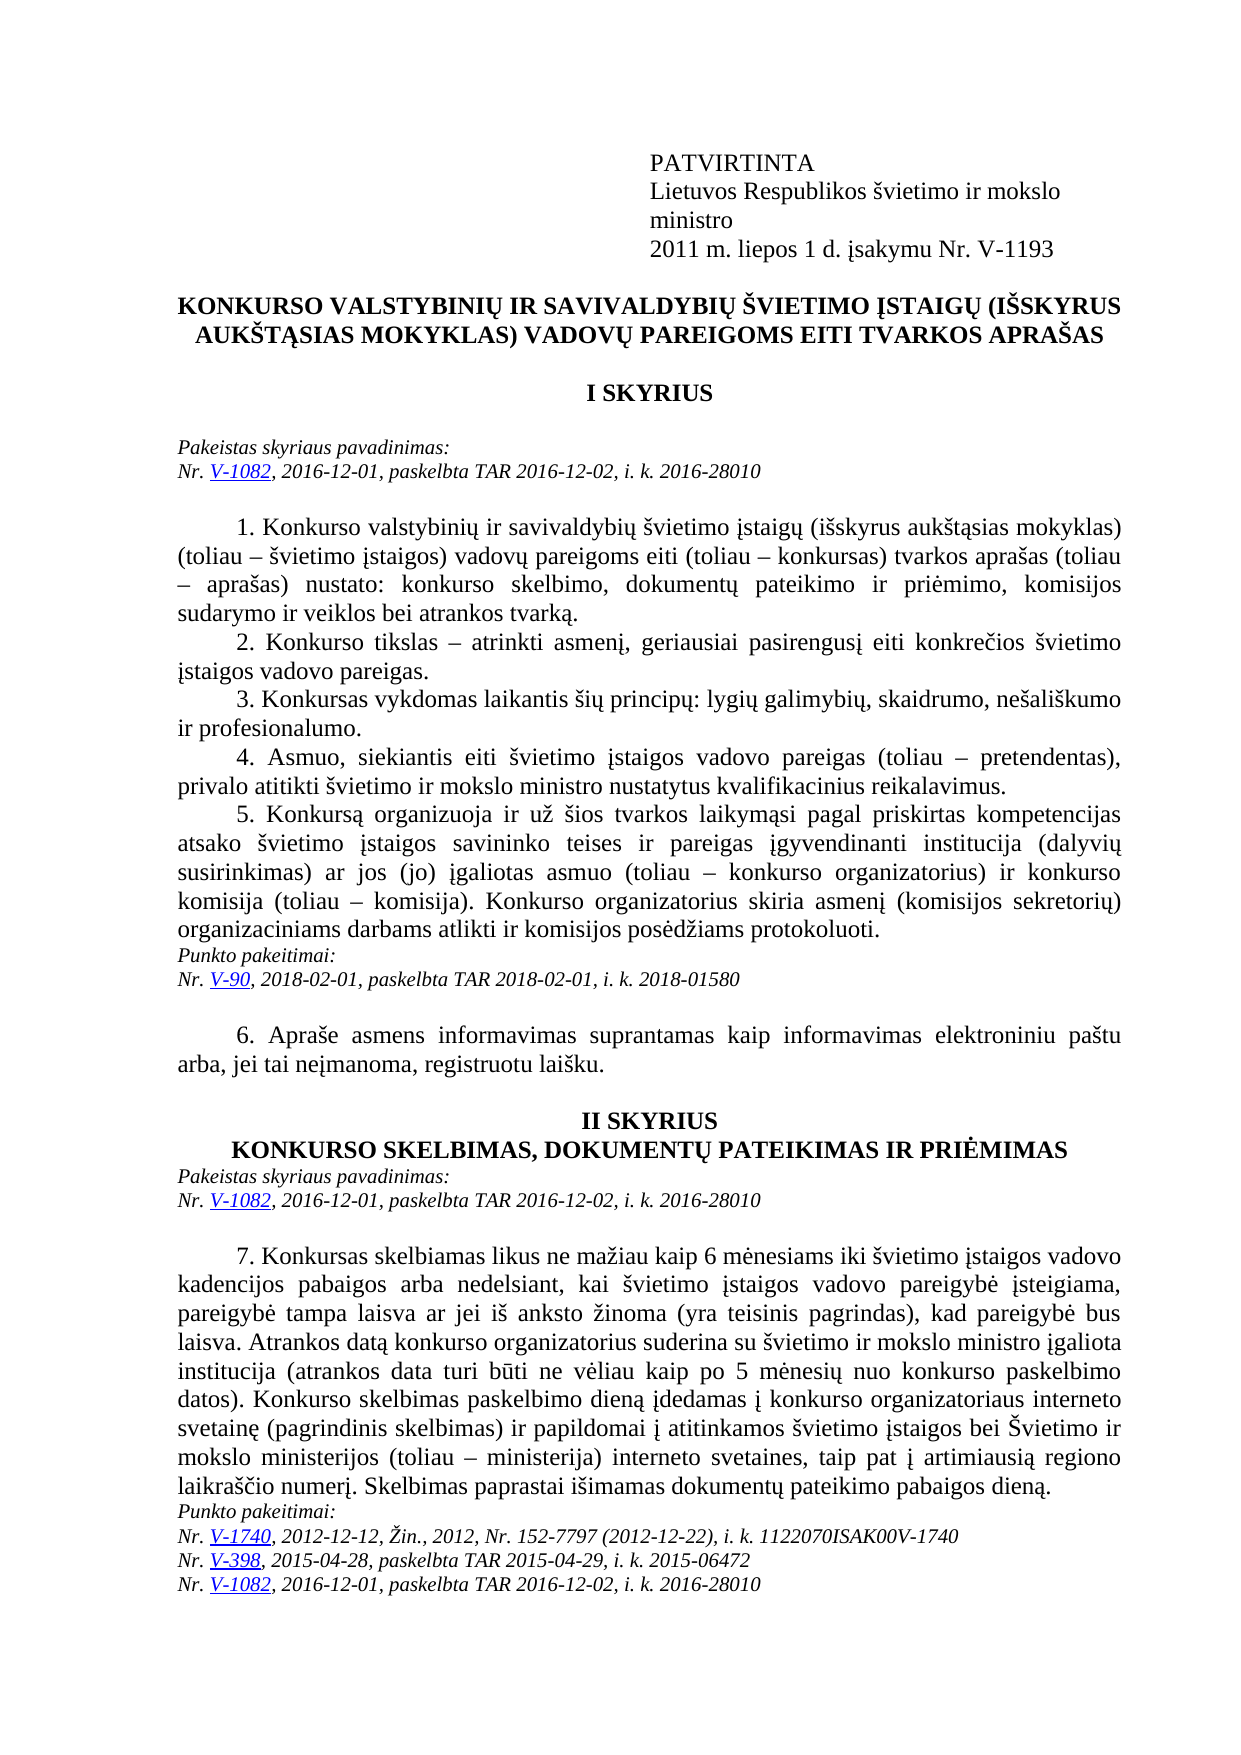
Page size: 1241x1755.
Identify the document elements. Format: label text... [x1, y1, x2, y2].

text Nr. V-90, 2018-02-01, paskelbta TAR 2018-02-01, i. k. 2018-01580 [177, 967, 1122, 991]
text 6. Apraše asmens informavimas suprantamas kaip informavimas elektroniniu paštu arba, jei tai neįmanoma, registruotu laišku. [177, 1020, 1122, 1078]
text Nr. V-1740, 2012-12-12, Žin., 2012, Nr. 152-7797 (2012-12-22), i. k. 1122070ISAK00V-1740 [177, 1523, 1122, 1548]
text 3. Konkursas vykdomas laikantis šių principų: lygių galimybių, skaidrumo, nešališkumo ir profesionalumo. [177, 684, 1122, 742]
text KONKURSO SKELBIMAS, DOKUMENTŲ PATEIKIMAS IR PRIĖMIMAS [177, 1135, 1122, 1164]
text 1. Konkurso valstybinių ir savivaldybių švietimo įstaigų (išskyrus aukštąsias mokyklas) (toliau – švietimo įstaigos) vadovų pareigoms eiti (toliau – konkursas) tvarkos aprašas (toliau – aprašas) nustato: konkurso skelbimo, dokumentų pateikimo ir priėmimo, komisijos sudarymo ir veiklos bei atrankos tvarką. [177, 512, 1122, 627]
text ministro [649, 205, 1122, 234]
text Lietuvos Respublikos švietimo ir mokslo [649, 176, 1122, 205]
text Nr. V-398, 2015-04-28, paskelbta TAR 2015-04-29, i. k. 2015-06472 [177, 1548, 1122, 1572]
text 7. Konkursas skelbiamas likus ne mažiau kaip 6 mėnesiams iki švietimo įstaigos vadovo kadencijos pabaigos arba nedelsiant, kai švietimo įstaigos vadovo pareigybė įsteigiama, pareigybė tampa laisva ar jei iš anksto žinoma (yra teisinis pagrindas), kad pareigybė bus laisva. Atrankos datą konkurso organizatorius suderina su švietimo ir mokslo ministro įgaliota institucija (atrankos data turi būti ne vėliau kaip po 5 mėnesių nuo konkurso paskelbimo datos). Konkurso skelbimas paskelbimo dieną įdedamas į konkurso organizatoriaus interneto svetainę (pagrindinis skelbimas) ir papildomai į atitinkamos švietimo įstaigos bei Švietimo ir mokslo ministerijos (toliau – ministerija) interneto svetaines, taip pat į artimiausią regiono laikraščio numerį. Skelbimas paprastai išimamas dokumentų pateikimo pabaigos dieną. [177, 1241, 1122, 1499]
text Nr. V-1082, 2016-12-01, paskelbta TAR 2016-12-02, i. k. 2016-28010 [177, 1188, 1122, 1212]
text Nr. V-1082, 2016-12-01, paskelbta TAR 2016-12-02, i. k. 2016-28010 [177, 1572, 1122, 1596]
text 4. Asmuo, siekiantis eiti švietimo įstaigos vadovo pareigas (toliau – pretendentas), privalo atitikti švietimo ir mokslo ministro nustatytus kvalifikacinius reikalavimus. [177, 742, 1122, 799]
text Punkto pakeitimai: [177, 1499, 1122, 1523]
text KONKURSO VALSTYBINIŲ IR SAVIVALDYBIŲ ŠVIETIMO ĮSTAIGŲ (IŠSKYRUS AUKŠTĄSIAS MOKYKLAS) VADOVŲ PAREIGOMS EITI TVARKOS APRAŠAS [177, 291, 1122, 349]
text 5. Konkursą organizuoja ir už šios tvarkos laikymąsi pagal priskirtas kompetencijas atsako švietimo įstaigos savininko teises ir pareigas įgyvendinanti institucija (dalyvių susirinkimas) ar jos (jo) įgaliotas asmuo (toliau – konkurso organizatorius) ir konkurso komisija (toliau – komisija). Konkurso organizatorius skiria asmenį (komisijos sekretorių) organizaciniams darbams atlikti ir komisijos posėdžiams protokoluoti. [177, 799, 1122, 943]
text Punkto pakeitimai: [177, 943, 1122, 967]
text II SKYRIUS [177, 1106, 1122, 1135]
text Nr. V-1082, 2016-12-01, paskelbta TAR 2016-12-02, i. k. 2016-28010 [177, 459, 1122, 483]
text PATVIRTINTA [649, 148, 1122, 176]
text 2. Konkurso tikslas – atrinkti asmenį, geriausiai pasirengusį eiti konkrečios švietimo įstaigos vadovo pareigas. [177, 627, 1122, 684]
text I SKYRIUS [177, 378, 1122, 406]
text 2011 m. liepos 1 d. įsakymu Nr. V-1193 [649, 234, 1122, 263]
text Pakeistas skyriaus pavadinimas: [177, 1164, 1122, 1188]
text Pakeistas skyriaus pavadinimas: [177, 435, 1122, 459]
